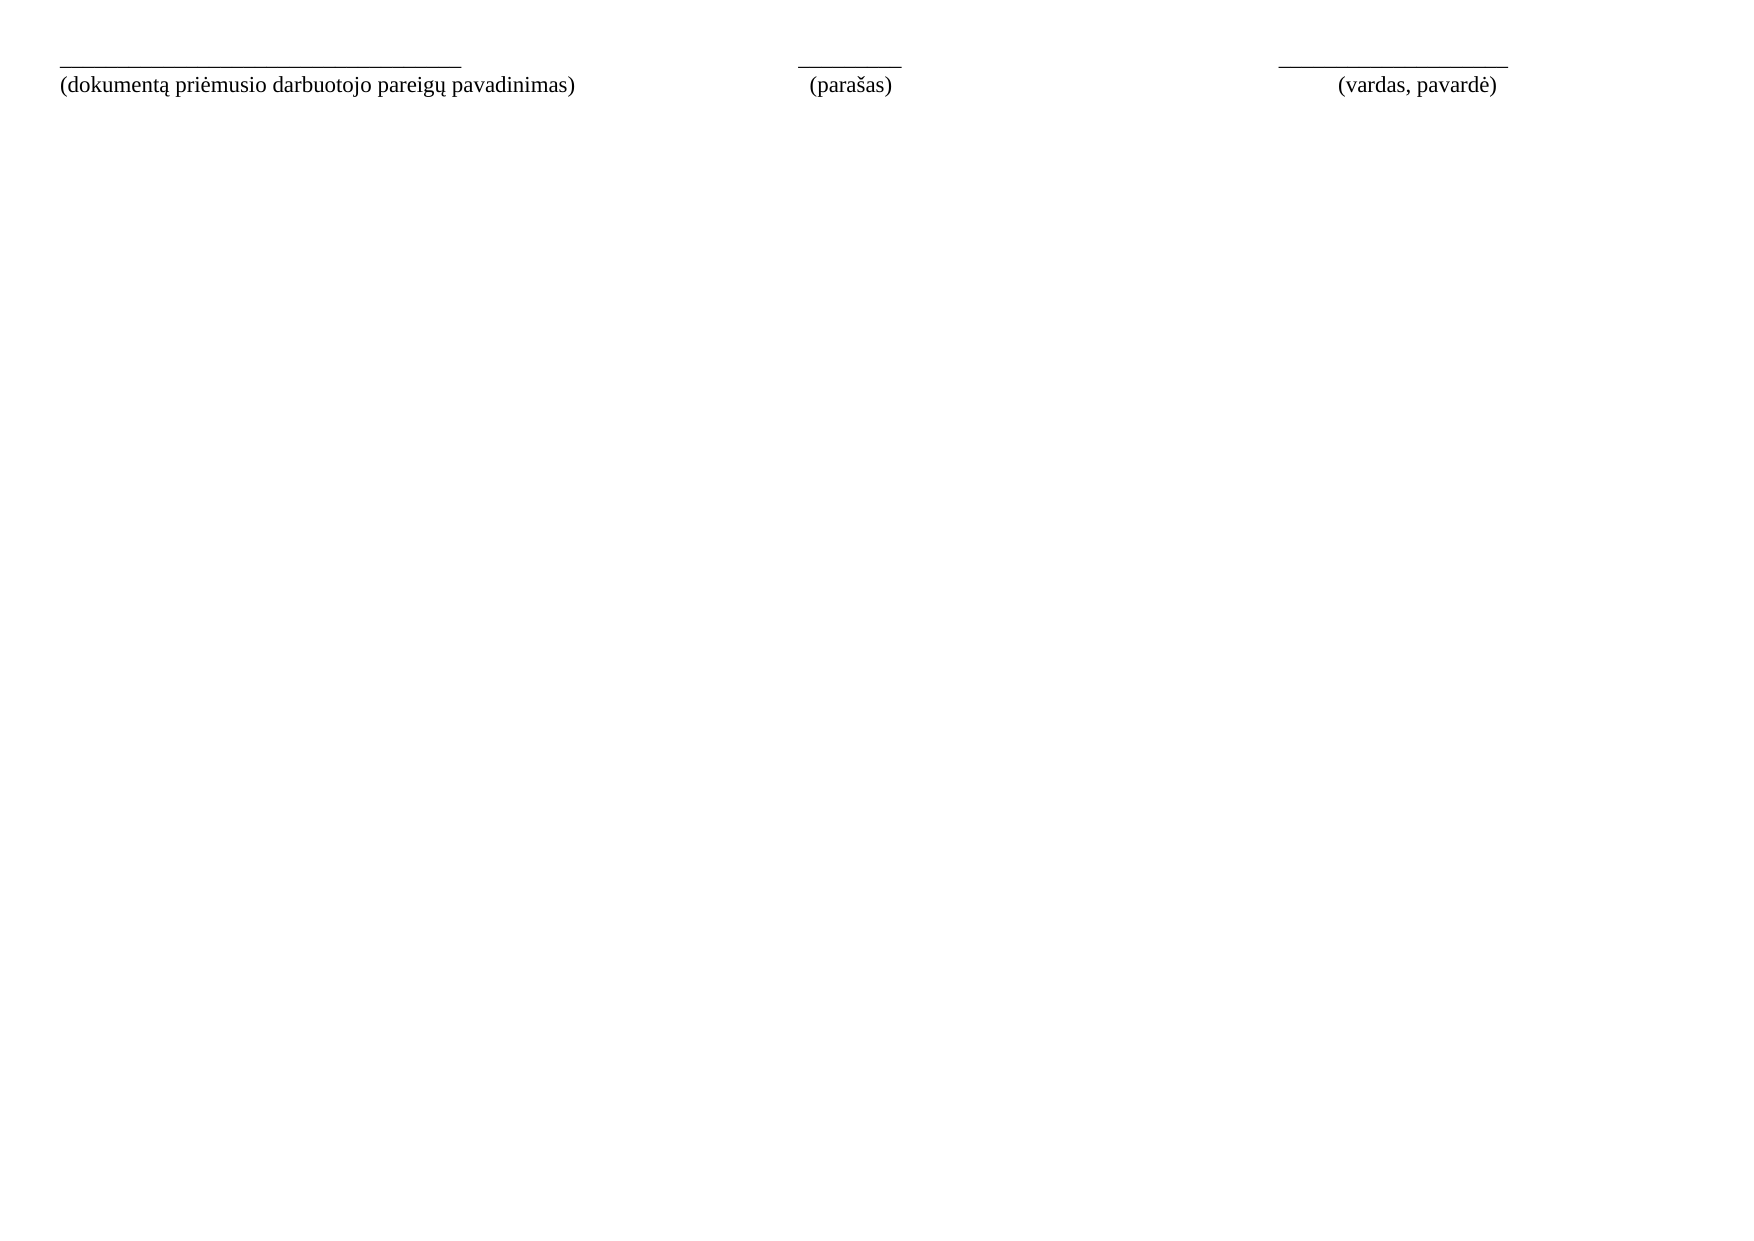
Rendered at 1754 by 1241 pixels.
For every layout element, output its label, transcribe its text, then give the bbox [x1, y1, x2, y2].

text (dokumentą priėmusio darbuotojo pareigų pavadinimas) (parašas) (vardas, pavardė) [60, 71, 1679, 97]
text ___________________________________ _________ ____________________ [60, 44, 1679, 71]
